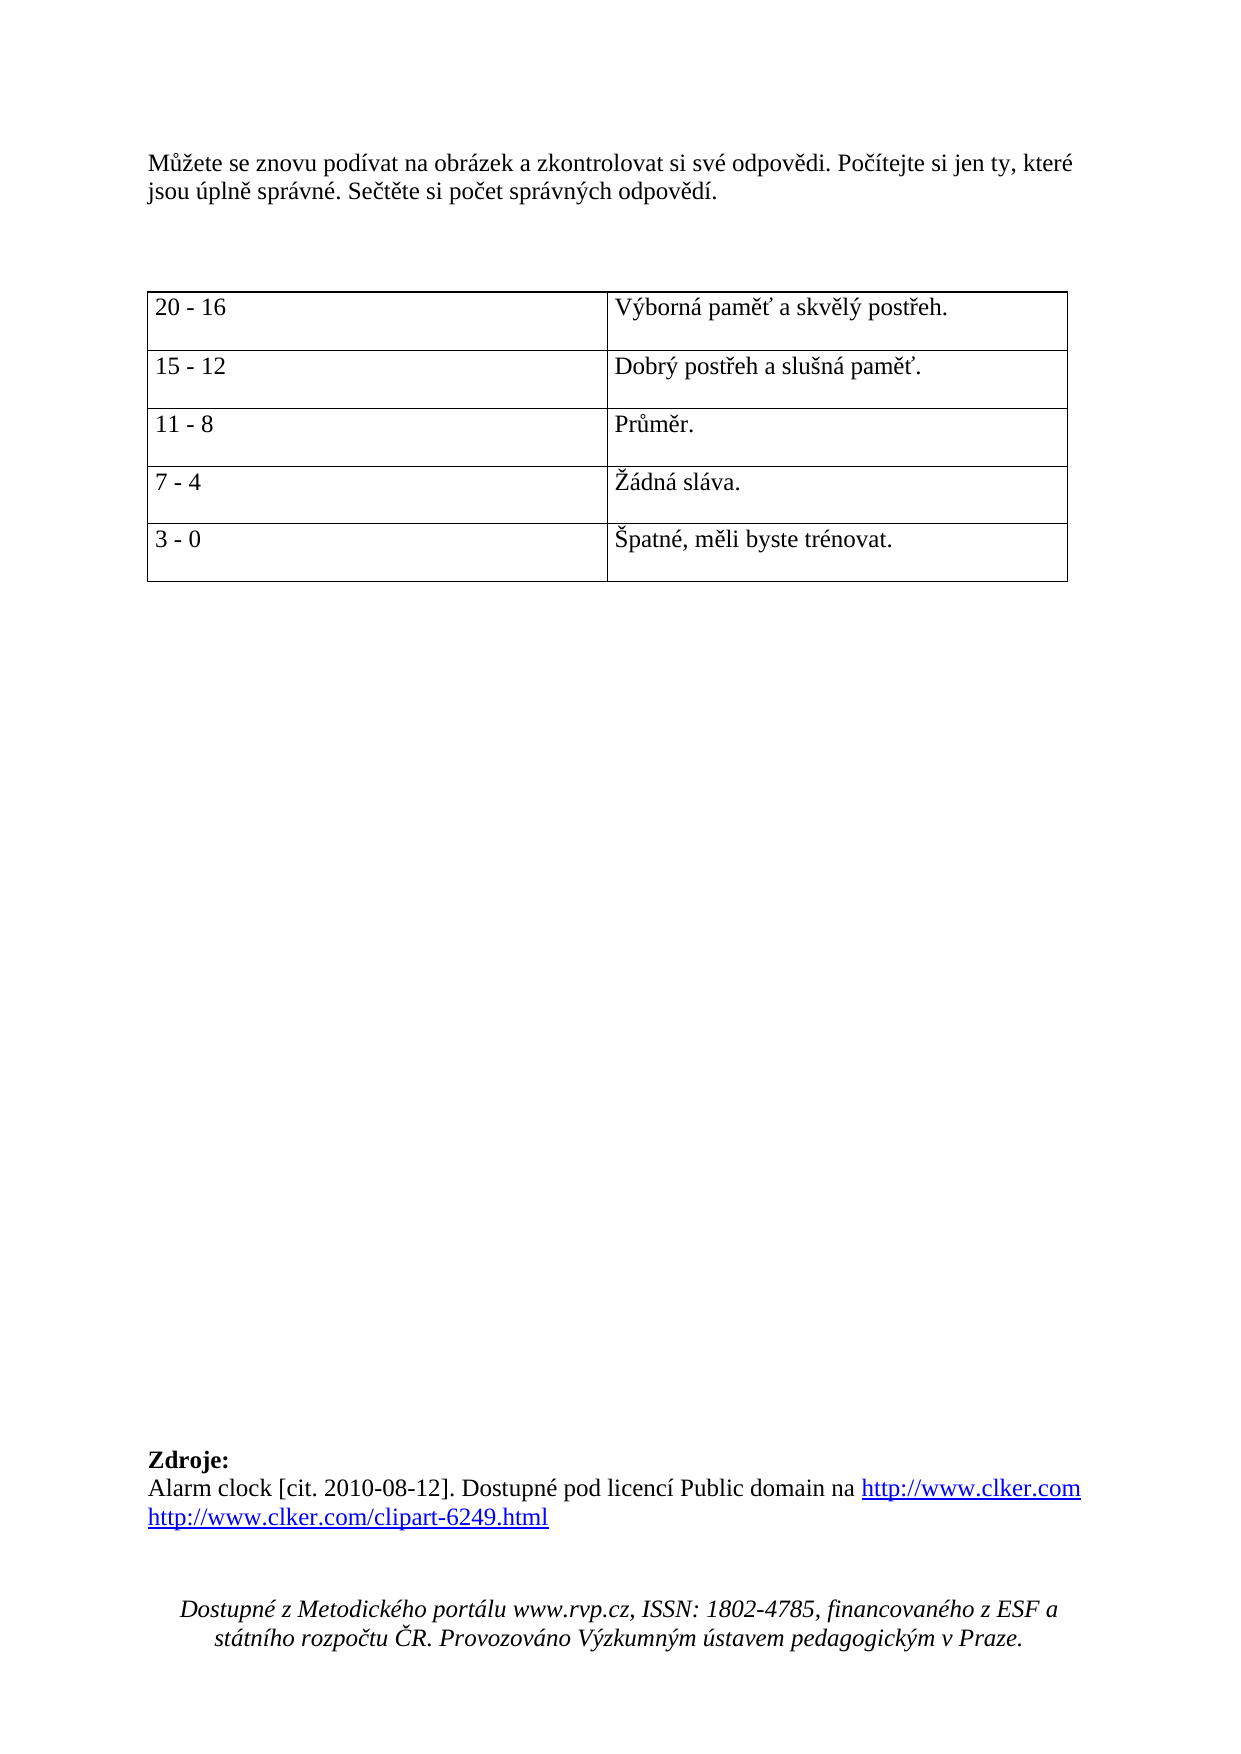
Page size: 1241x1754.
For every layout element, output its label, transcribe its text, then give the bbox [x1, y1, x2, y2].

table_cell Žádná sláva. [608, 467, 1067, 523]
table_header 20 - 16 [148, 293, 607, 350]
table_cell Průměr. [608, 409, 1067, 466]
table_cell 15 - 12 [148, 351, 607, 408]
table_cell 7 - 4 [148, 467, 607, 523]
text http://www.clker.com/clipart-6249.html [148, 1502, 1093, 1531]
text Alarm clock [cit. 2010-08-12]. Dostupné pod licencí Public domain na http://www.clker.com [148, 1473, 1093, 1502]
table_cell Dobrý postřeh a slušná paměť. [608, 351, 1067, 408]
table_header Výborná paměť a skvělý postřeh. [608, 293, 1067, 350]
text Zdroje: [148, 1445, 1093, 1473]
table_cell 3 - 0 [148, 524, 607, 581]
text Můžete se znovu podívat na obrázek a zkontrolovat si své odpovědi. Počítejte si jen ty, které [148, 148, 1093, 176]
table_cell Špatné, měli byste trénovat. [608, 524, 1067, 581]
table_cell 11 - 8 [148, 409, 607, 466]
text jsou úplně správné. Sečtěte si počet správných odpovědí. [148, 176, 1093, 205]
